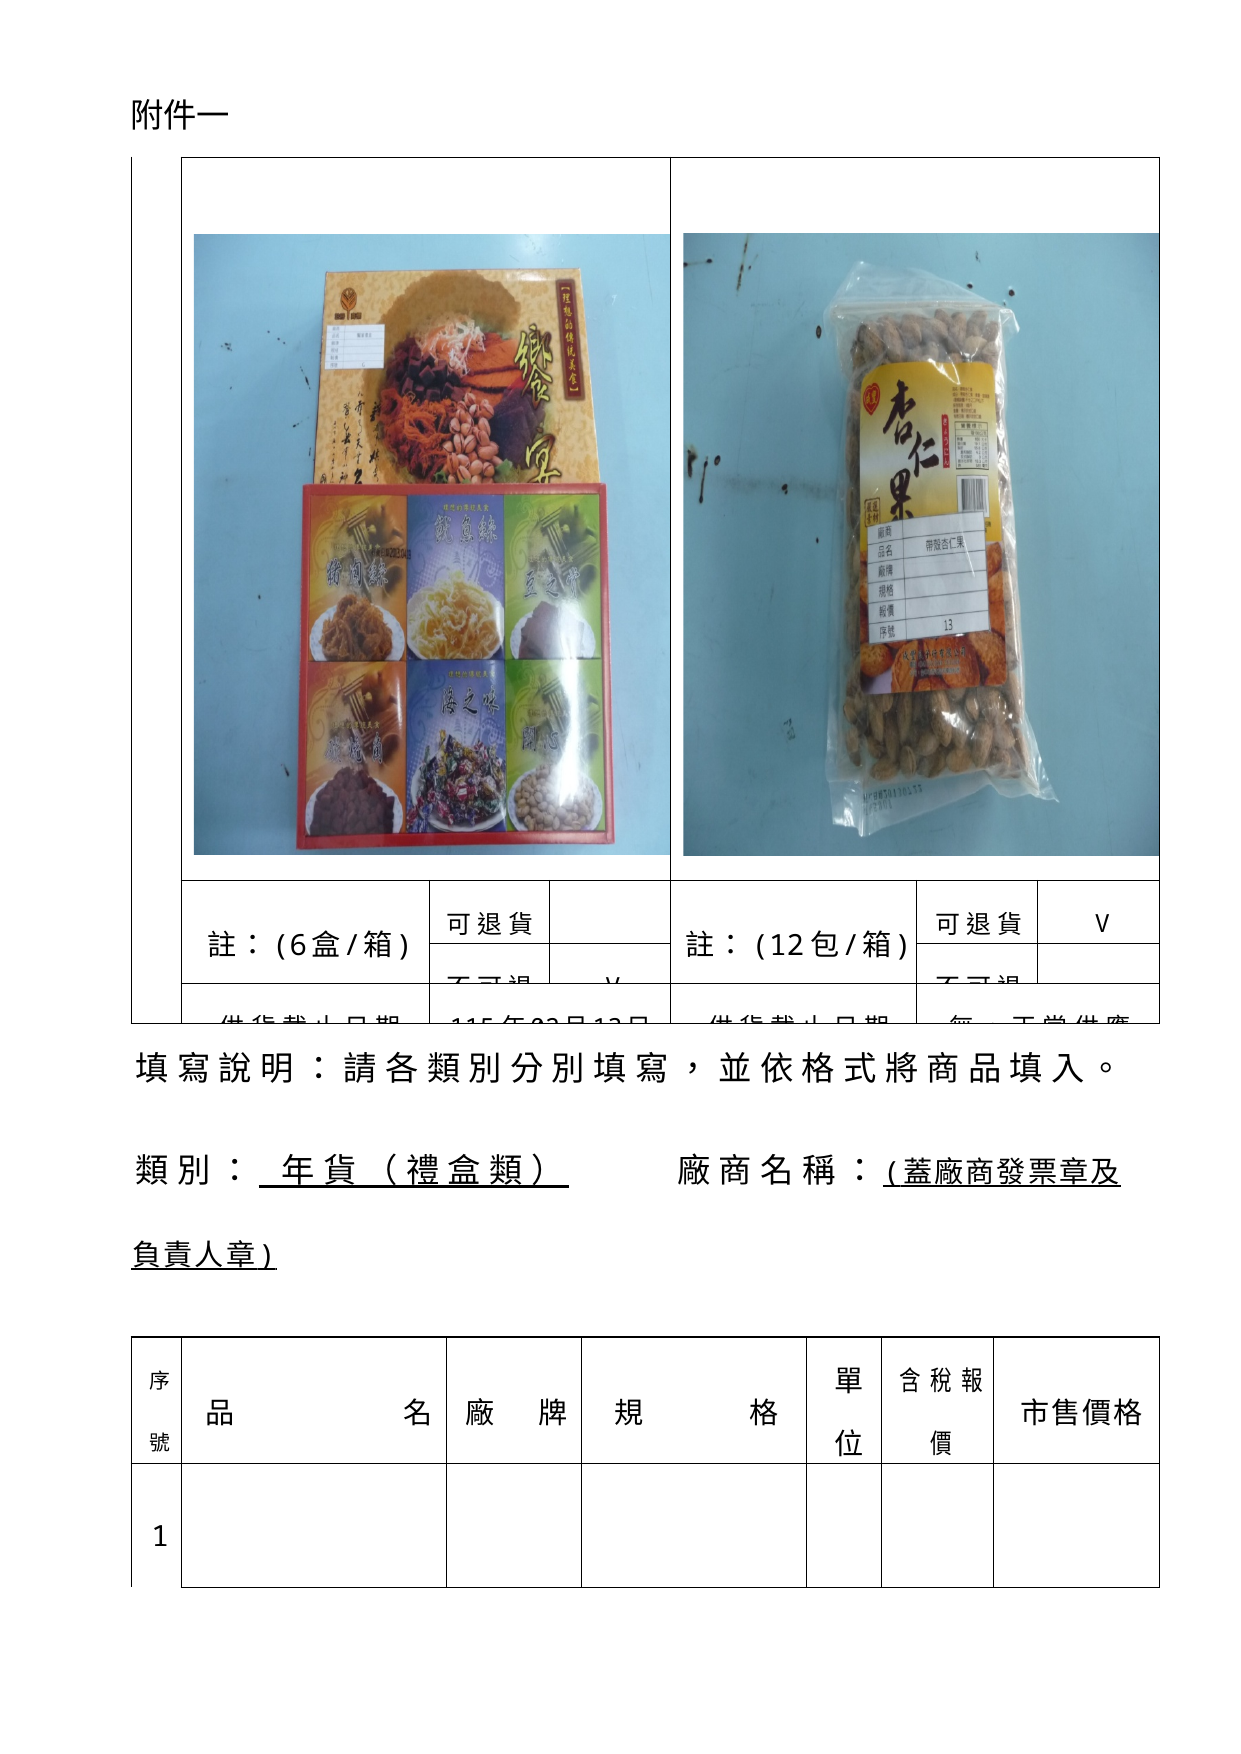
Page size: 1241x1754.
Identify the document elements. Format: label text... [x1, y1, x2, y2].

table_cell [182, 1464, 446, 1587]
table_cell 不可退貨 [917, 944, 1037, 983]
table_cell [1038, 944, 1159, 983]
table_cell 供貨截止日期 [671, 984, 916, 1023]
table_header 品 名 [182, 1338, 446, 1462]
table_header 廠 牌 [447, 1338, 581, 1462]
table_cell [447, 1464, 581, 1587]
table_cell [807, 1464, 881, 1587]
table_cell [582, 1464, 806, 1587]
table_cell 可退貨 [430, 881, 549, 943]
table_cell 不可退貨 [430, 944, 549, 983]
table_cell [550, 881, 670, 943]
table_cell 供貨截止日期 [182, 984, 429, 1023]
table_cell [882, 1464, 993, 1587]
table_cell [132, 157, 181, 983]
table_cell 註：(12包/箱) [671, 881, 916, 983]
table_header 規 格 [582, 1338, 806, 1462]
table_header 單位 [807, 1338, 881, 1462]
text 填寫說明：請各類別分別填寫，並依格式將商品填入。 [131, 1024, 1121, 1086]
text 類別： 年貨（禮盒類） 廠商名稱：(蓋廠商發票章及負責人章) [131, 1086, 1121, 1274]
table_cell 可退貨 [917, 881, 1037, 943]
table_header 市售價格 [994, 1338, 1159, 1462]
table_cell 無，正常供應 [917, 984, 1159, 1023]
table_cell [994, 1464, 1159, 1587]
table_cell [182, 158, 670, 880]
table_cell 註：(6盒/箱) [182, 881, 429, 983]
table_cell 1 [132, 1464, 181, 1587]
table_cell V [1038, 881, 1159, 943]
table_cell [671, 158, 1159, 880]
table_header 序號 [132, 1338, 181, 1462]
table_cell 115年02月13日 [430, 984, 670, 1023]
table_header 含稅報價 [882, 1338, 993, 1462]
table_cell V [550, 944, 670, 983]
table_cell [132, 983, 181, 1023]
